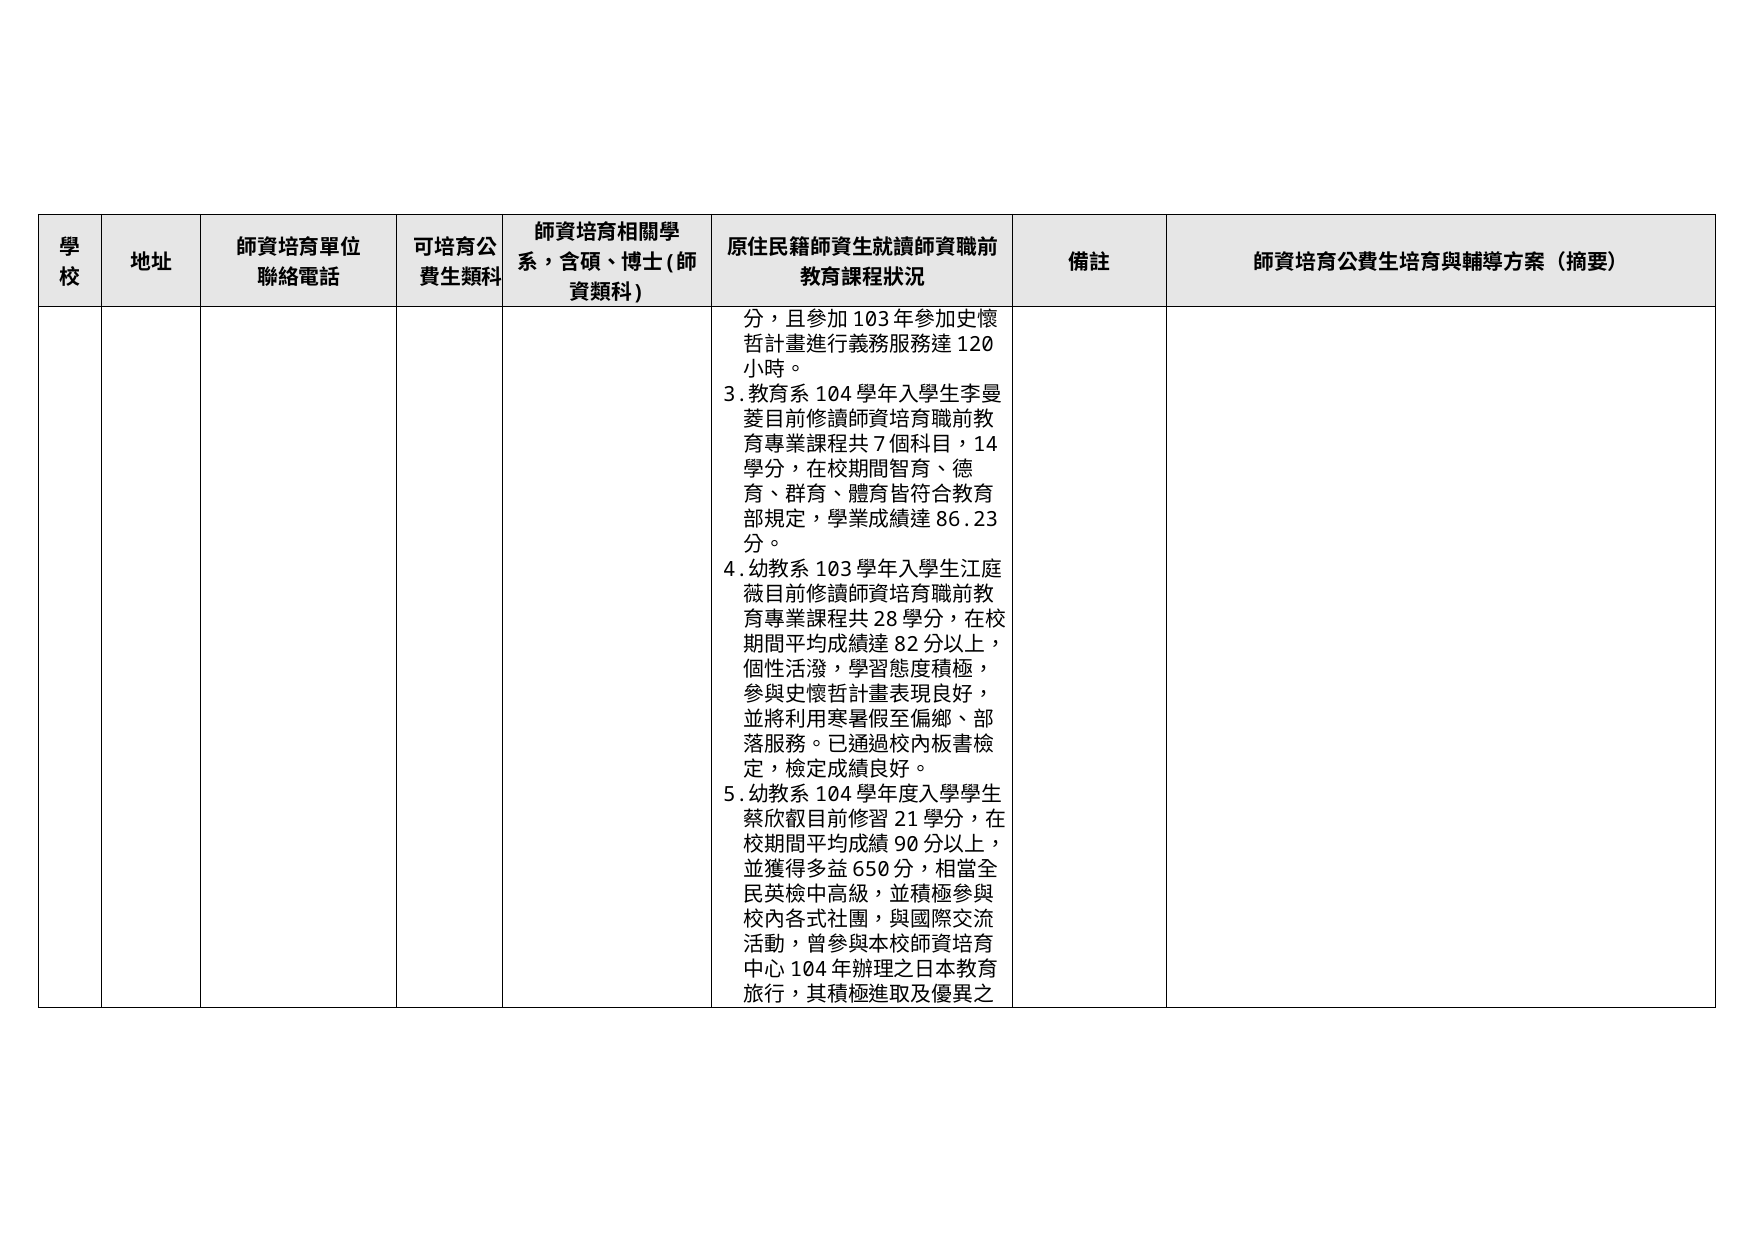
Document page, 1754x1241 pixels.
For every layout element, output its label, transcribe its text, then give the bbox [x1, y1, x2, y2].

table_header 備註 [1013, 215, 1166, 306]
table_cell 分，且參加103年參加史懷哲計畫進行義務服務達120小時。 3.教育系104學年入學生李曼菱目前修讀師資培育職前教育專業課程共7個科目，14學分，在校期間智育、德育、群育、體育皆符合教育部規定，學業成績達86.23分。 4.幼教系103學年入學生江庭薇目前修讀師資培育職前教育專業課程共28學分，在校期間平均成績達82分以上，個性活潑，學習態度積極，參與史懷哲計畫表現良好，並將利用寒暑假至偏鄉、部落服務。已通過校內板書檢定，檢定成績良好。 5.幼教系104學年度入學學生蔡欣叡目前修習21學分，在校期間平均成績90分以上，並獲得多益650分，相當全民英檢中高級，並積極參與校內各式社團，與國際交流活動，曾參與本校師資培育中心104年辦理之日本教育旅行，其積極進取及優異之 [712, 307, 1012, 1007]
table_header 師資培育單位 聯絡電話 [201, 215, 396, 306]
table_header 師資培育公費生培育與輔導方案（摘要） [1167, 215, 1715, 306]
table_cell [503, 307, 711, 1007]
table_header 學校 [39, 215, 101, 306]
table_cell [39, 307, 101, 1007]
table_cell [397, 307, 502, 1007]
table_header 師資培育相關學系，含碩、博士(師資類科) [503, 215, 711, 306]
table_cell [201, 307, 396, 1007]
table_header 可培育公費生類科 [397, 215, 502, 306]
table_cell [1013, 307, 1166, 1007]
table_cell [1167, 307, 1715, 1007]
table_header 地址 [102, 215, 200, 306]
table_header 原住民籍師資生就讀師資職前教育課程狀況 [712, 215, 1012, 306]
table_cell [102, 307, 200, 1007]
